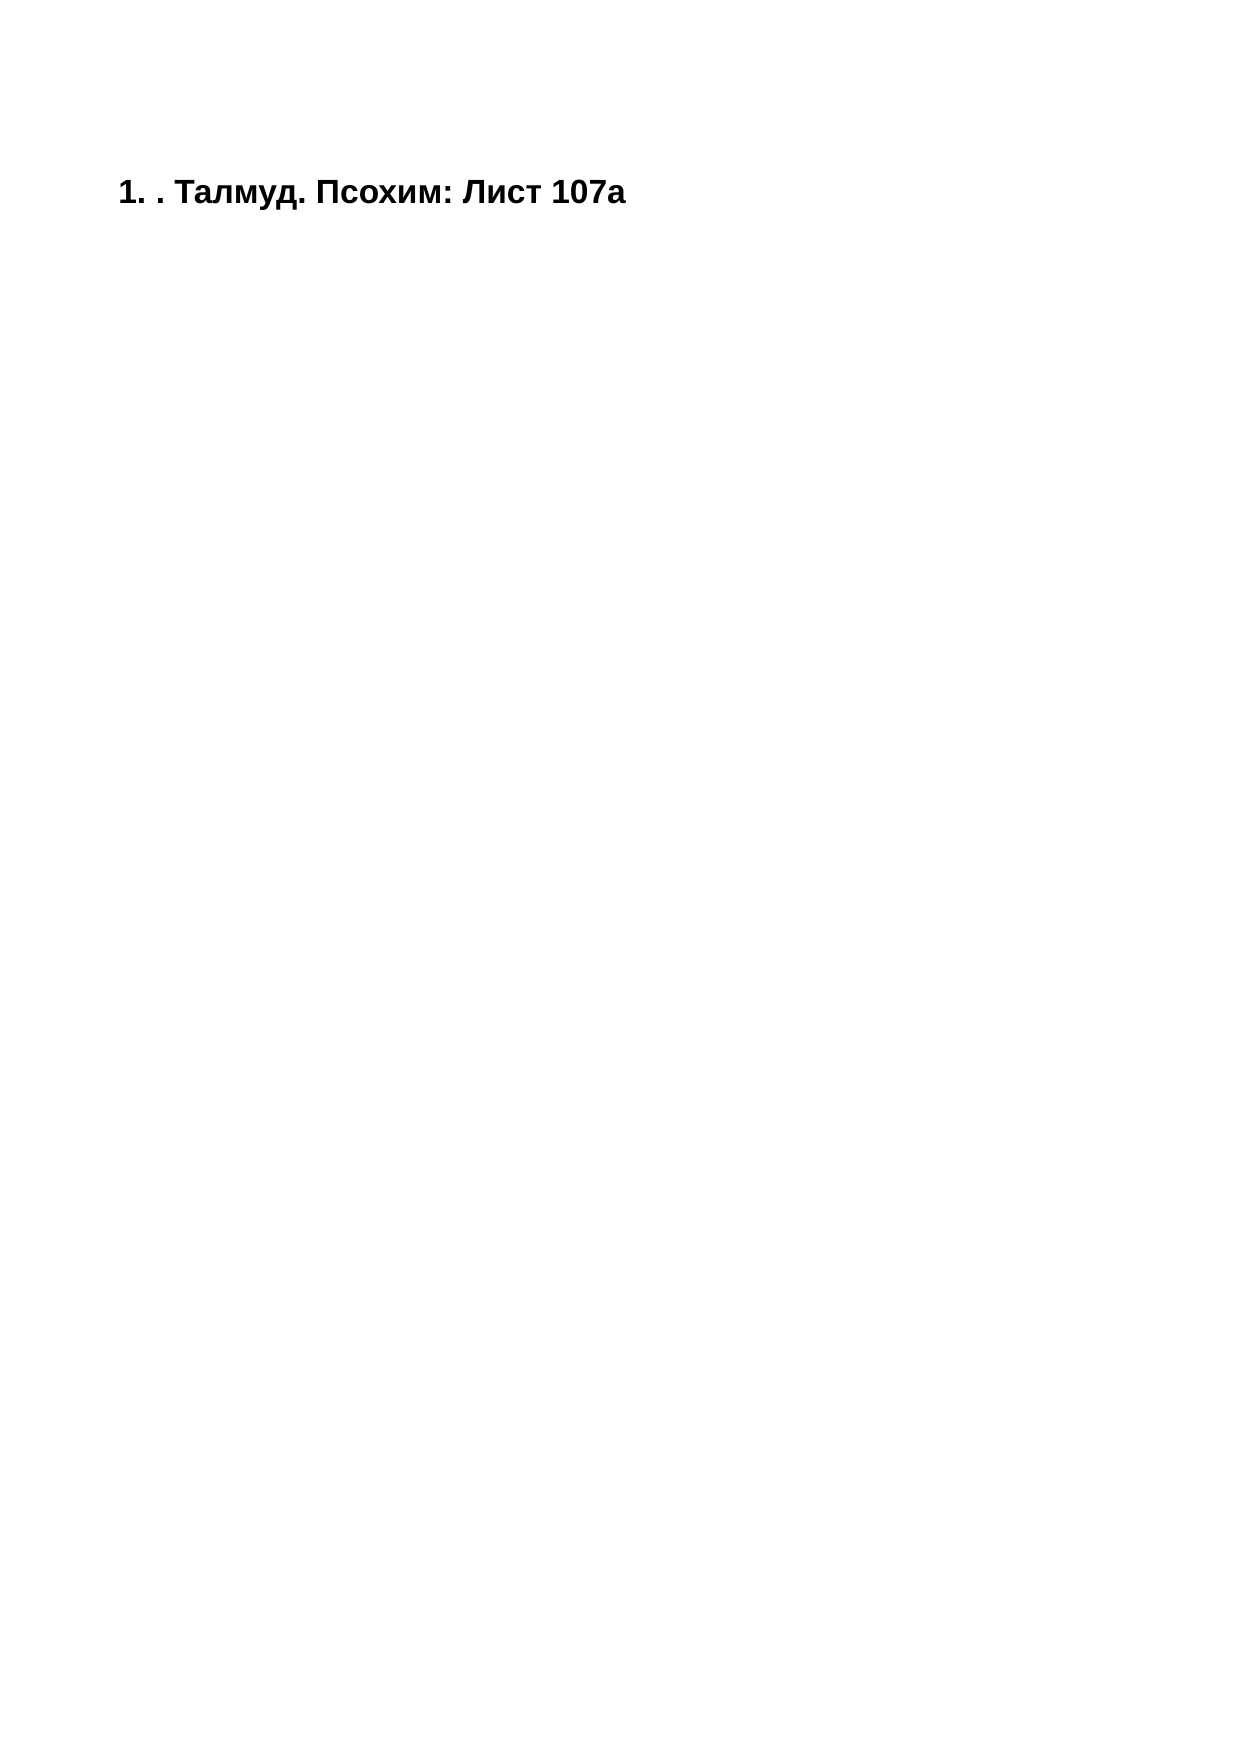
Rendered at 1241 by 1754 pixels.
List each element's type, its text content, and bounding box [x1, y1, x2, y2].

subtitle . Талмуд. Псохим: Лист 107a [118, 147, 1122, 176]
